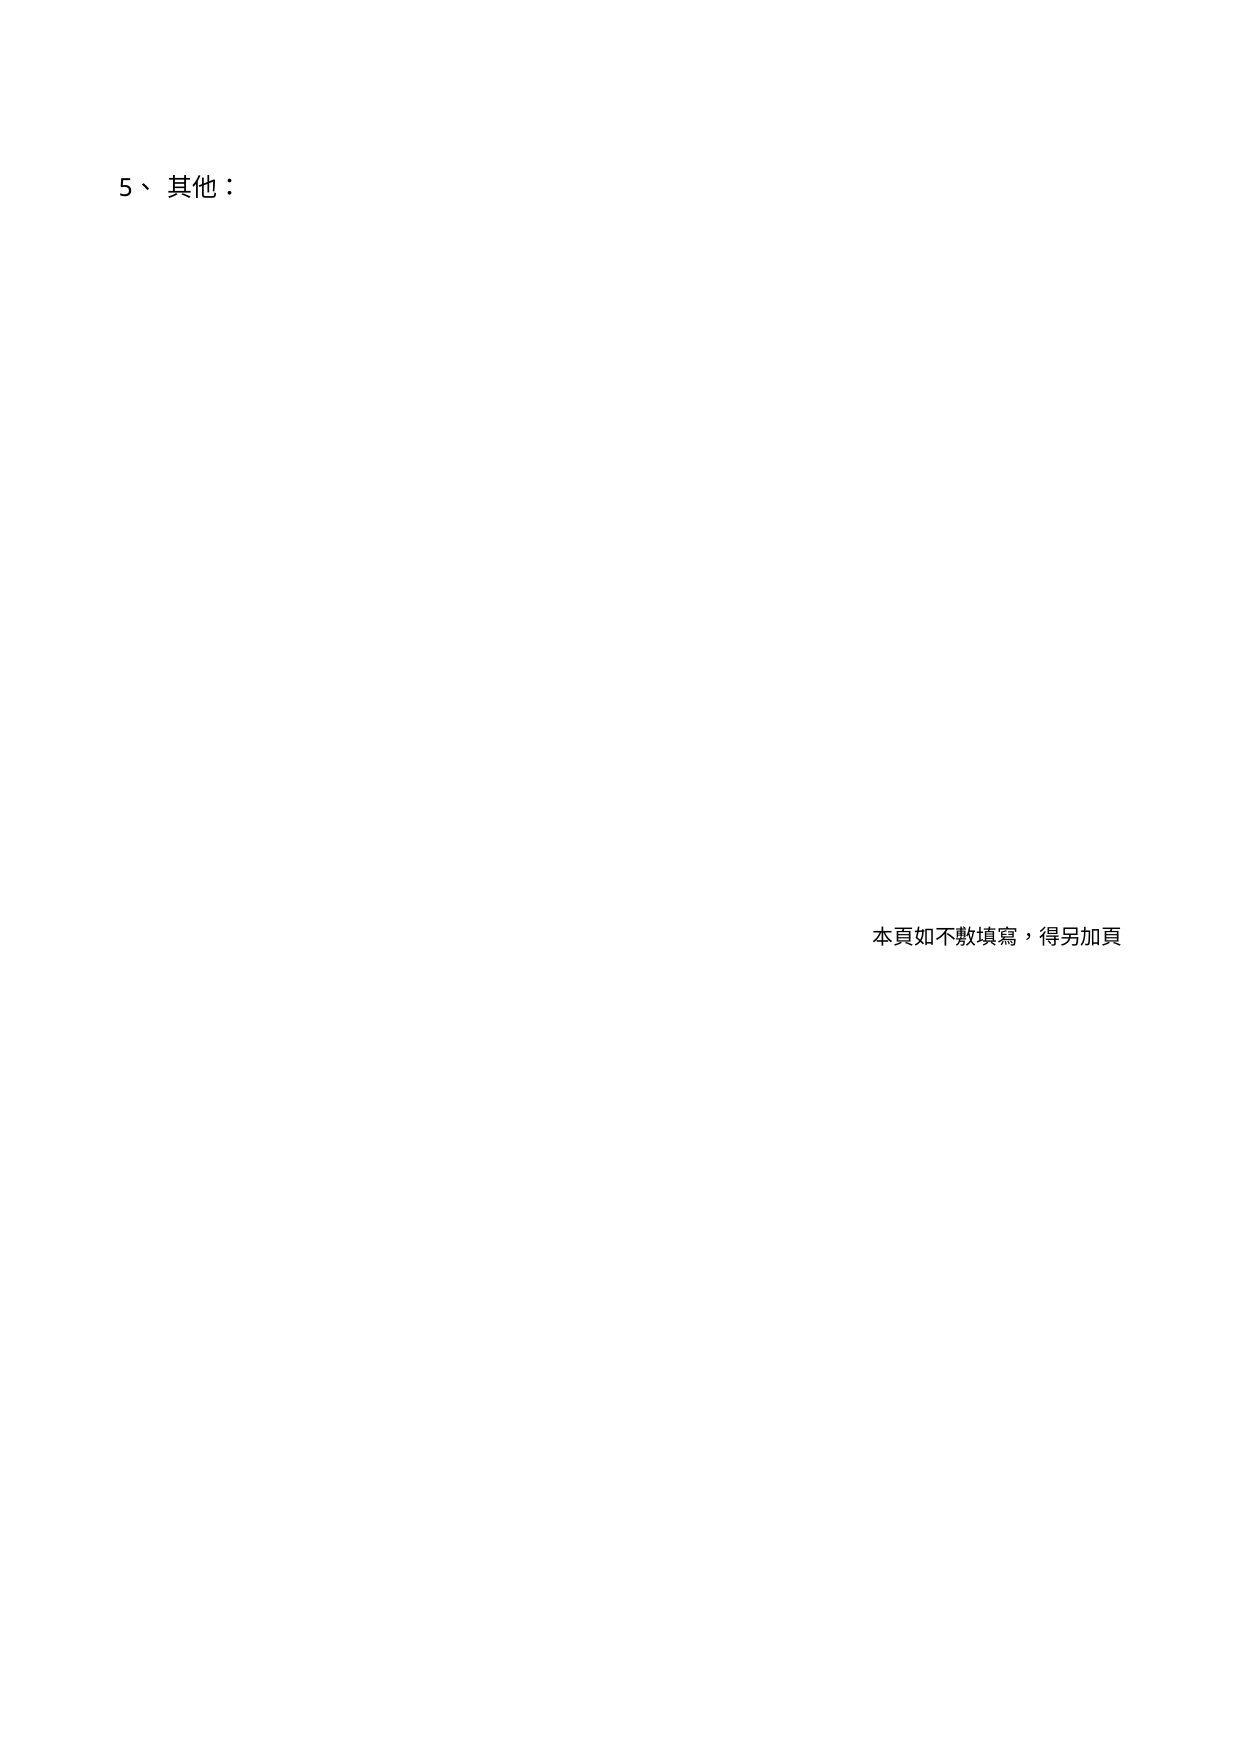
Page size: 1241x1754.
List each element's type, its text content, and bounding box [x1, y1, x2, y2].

list 其他： [118, 143, 1122, 206]
text 本頁如不敷填寫，得另加頁 [118, 893, 1122, 956]
